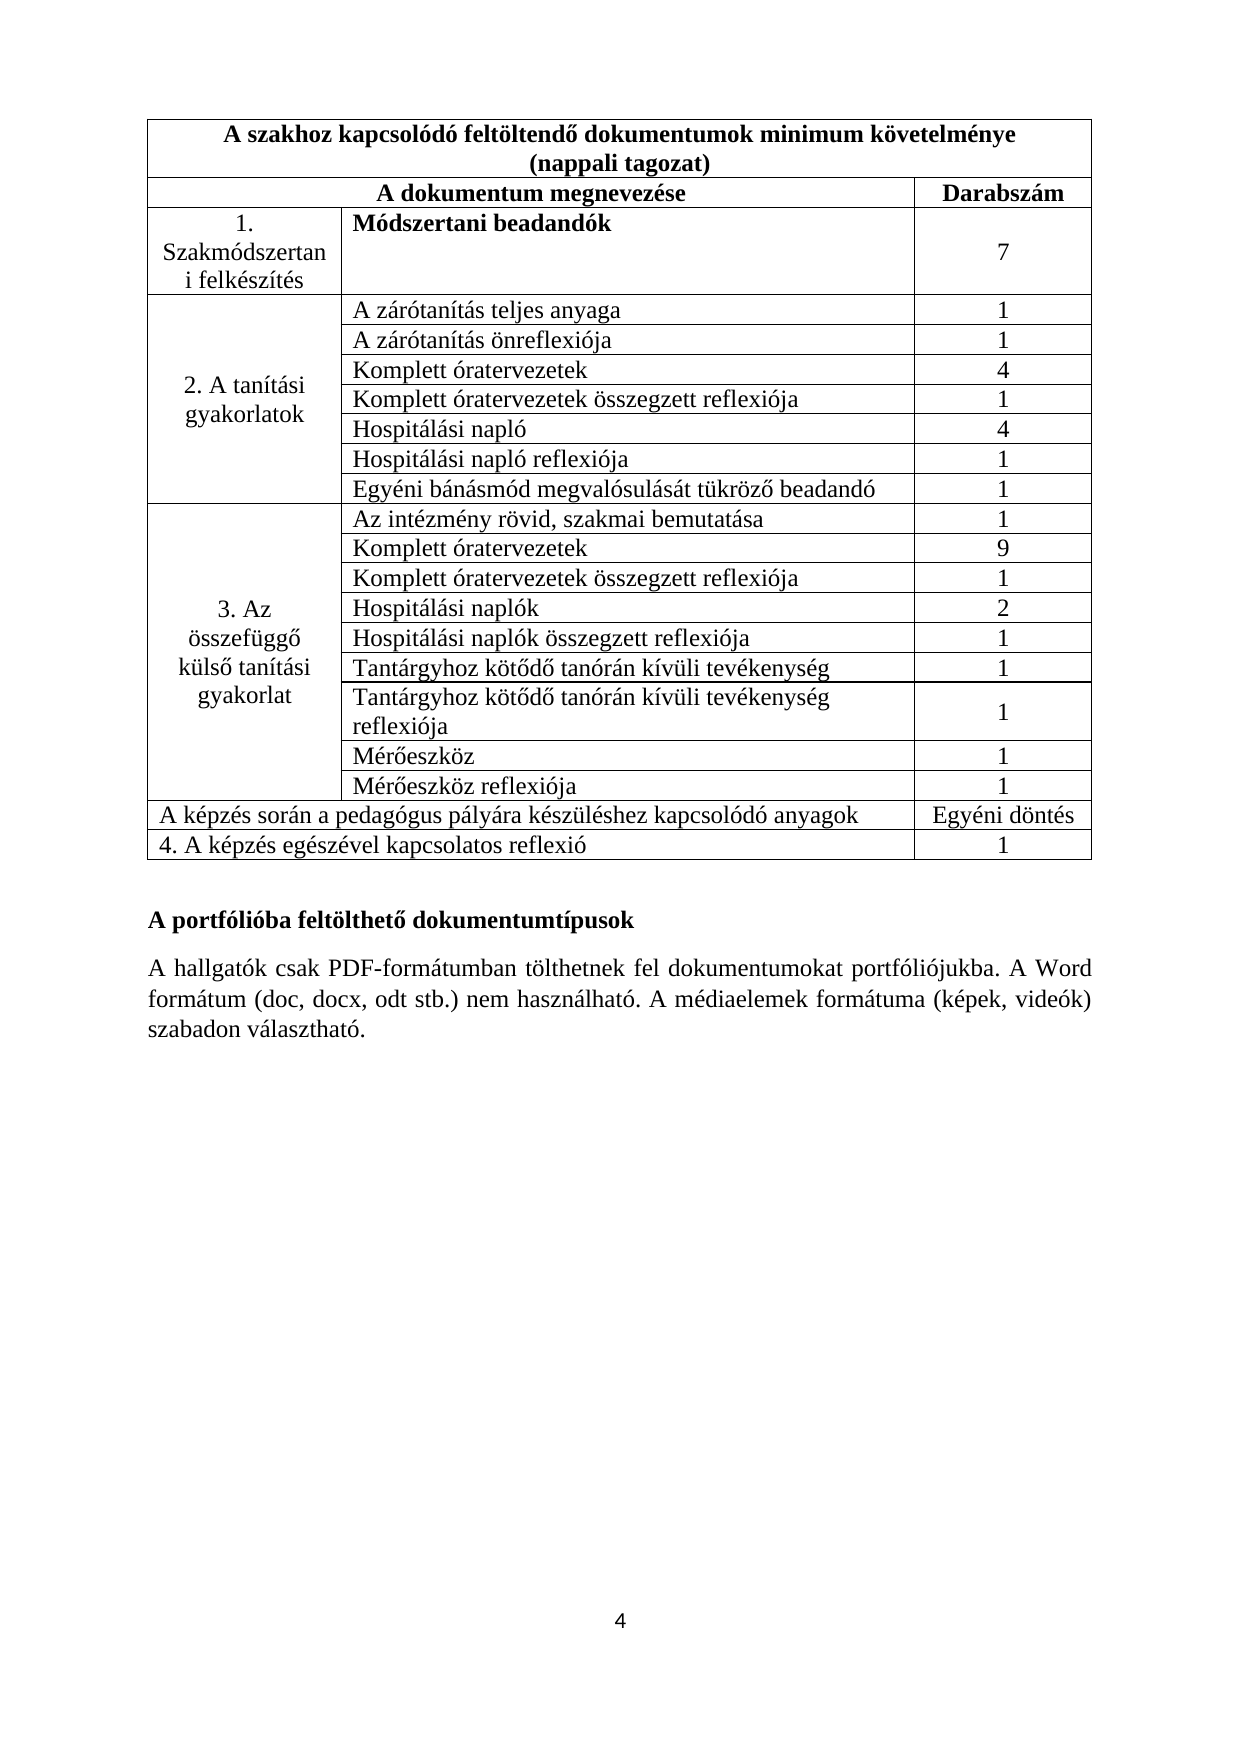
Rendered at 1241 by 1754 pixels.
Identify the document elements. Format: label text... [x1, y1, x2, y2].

table_cell 1 [915, 741, 1091, 770]
table_cell A zárótanítás önreflexiója [342, 325, 914, 354]
table_cell 4. A képzés egészével kapcsolatos reflexió [148, 830, 914, 859]
table_cell 2 [915, 593, 1091, 622]
table_cell 1 [915, 563, 1091, 592]
table_cell 4 [915, 355, 1091, 383]
table_cell Mérőeszköz [342, 741, 914, 770]
table_cell Egyéni döntés [915, 801, 1091, 829]
table_cell 9 [915, 534, 1091, 562]
table_cell Hospitálási napló [342, 414, 914, 443]
table_cell 3. Az összefüggő külső tanítási gyakorlat [148, 504, 341, 799]
table_cell 1 [915, 385, 1091, 413]
table_cell 7 [915, 208, 1091, 294]
table_cell 1 [915, 830, 1091, 859]
table_cell 1 [915, 653, 1091, 681]
table_cell 1. Szakmódszertani felkészítés [148, 208, 341, 294]
table_cell Módszertani beadandók [342, 208, 914, 294]
table_cell 2. A tanítási gyakorlatok [148, 295, 341, 503]
table_cell Az intézmény rövid, szakmai bemutatása [342, 504, 914, 532]
table_cell 4 [915, 414, 1091, 443]
table_cell 1 [915, 683, 1091, 740]
table_cell 1 [915, 474, 1091, 503]
table_cell Tantárgyhoz kötődő tanórán kívüli tevékenység reflexiója [342, 683, 914, 740]
table_cell 1 [915, 295, 1091, 324]
table_cell Mérőeszköz reflexiója [342, 771, 914, 799]
table_cell 1 [915, 771, 1091, 799]
table_cell 1 [915, 325, 1091, 354]
table_header A szakhoz kapcsolódó feltöltendő dokumentumok minimum követelménye (nappali tagozat) [148, 120, 1091, 177]
table_cell 1 [915, 623, 1091, 652]
table_cell Komplett óratervezetek [342, 355, 914, 383]
table_cell Komplett óratervezetek összegzett reflexiója [342, 385, 914, 413]
table_cell Egyéni bánásmód megvalósulását tükröző beadandó [342, 474, 914, 503]
table_cell Hospitálási napló reflexiója [342, 444, 914, 473]
table_cell A képzés során a pedagógus pályára készüléshez kapcsolódó anyagok [148, 801, 914, 829]
table_cell Komplett óratervezetek összegzett reflexiója [342, 563, 914, 592]
table_cell A zárótanítás teljes anyaga [342, 295, 914, 324]
table_cell A dokumentum megnevezése [148, 178, 914, 207]
table_cell 1 [915, 504, 1091, 532]
table_cell Hospitálási naplók összegzett reflexiója [342, 623, 914, 652]
table_cell 1 [915, 444, 1091, 473]
table_cell Komplett óratervezetek [342, 534, 914, 562]
text A hallgatók csak PDF-formátumban tölthetnek fel dokumentumokat portfóliójukba. A Word formátum (doc, docx, odt stb.) nem használható. A médiaelemek formátuma (képek, videók) szabadon választható. [148, 953, 1093, 1043]
text A portfólióba feltölthető dokumentumtípusok [148, 906, 1093, 934]
table_cell Tantárgyhoz kötődő tanórán kívüli tevékenység [342, 653, 914, 681]
table_cell Darabszám [915, 178, 1091, 207]
table_cell Hospitálási naplók [342, 593, 914, 622]
